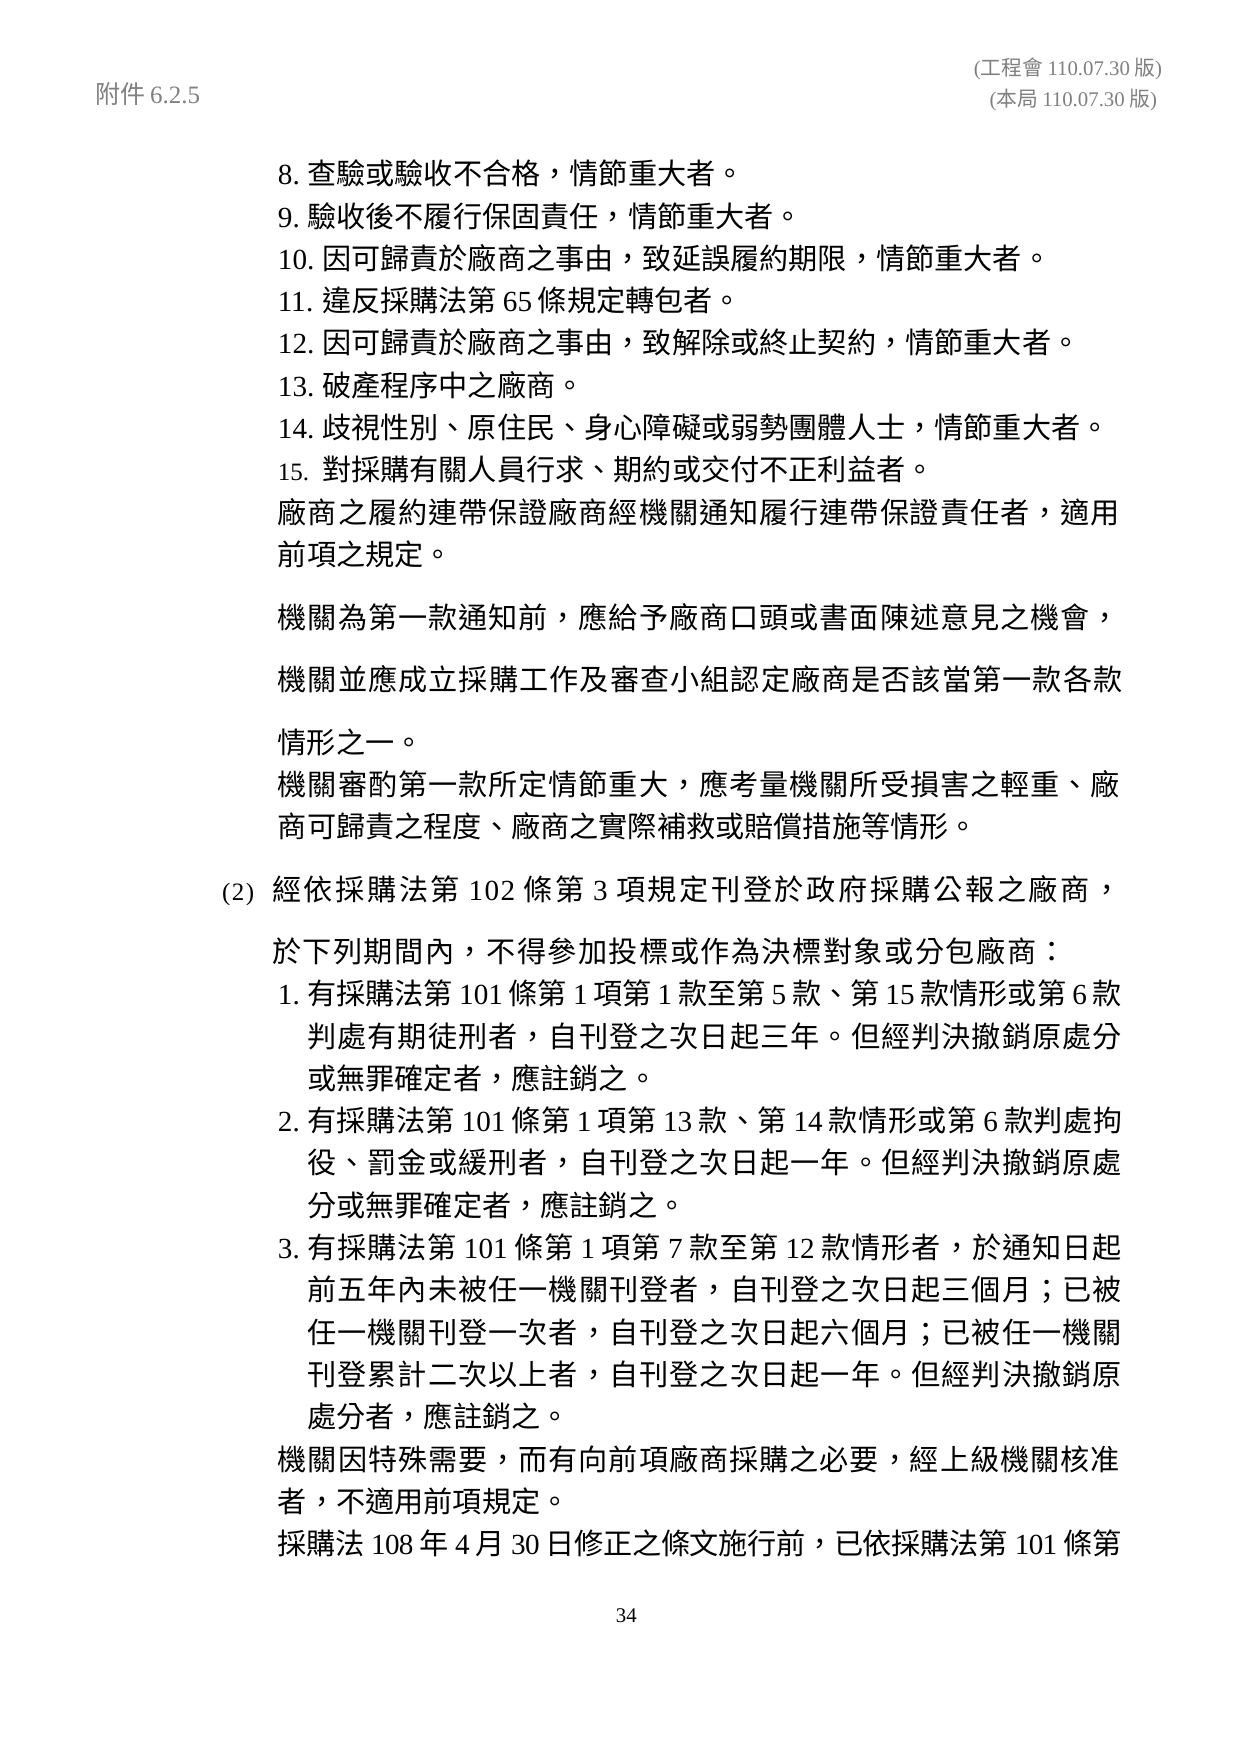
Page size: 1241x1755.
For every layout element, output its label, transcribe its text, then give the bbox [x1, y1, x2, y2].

list 歧視性別、原住民、身心障礙或弱勢團體人士，情節重大者。 [278, 405, 1122, 447]
list 有採購法第101條第1項第7款至第12款情形者，於通知日起前五年內未被任一機關刊登者，自刊登之次日起三個月；已被任一機關刊登一次者，自刊登之次日起六個月；已被任一機關刊登累計二次以上者，自刊登之次日起一年。但經判決撤銷原處分者，應註銷之。 [278, 1225, 1122, 1436]
text 採購法108年4月30日修正之條文施行前，已依採購法第101條第 [278, 1521, 1122, 1563]
list 破產程序中之廠商。 [278, 362, 1122, 405]
text 廠商之履約連帶保證廠商經機關通知履行連帶保證責任者，適用前項之規定。 [278, 489, 1122, 574]
list 驗收後不履行保固責任，情節重大者。 [278, 193, 1122, 236]
text 機關為第一款通知前，應給予廠商口頭或書面陳述意見之機會，機關並應成立採購工作及審查小組認定廠商是否該當第一款各款情形之一。 [277, 574, 1122, 761]
list 有採購法第101條第1項第13款、第14款情形或第6款判處拘役、罰金或緩刑者，自刊登之次日起一年。但經判決撤銷原處分或無罪確定者，應註銷之。 [278, 1098, 1122, 1225]
list 違反採購法第65條規定轉包者。 [278, 278, 1122, 320]
list 經依採購法第102條第3項規定刊登於政府採購公報之廠商，於下列期間內，不得參加投標或作為決標對象或分包廠商： [222, 846, 1122, 971]
list 對採購有關人員行求、期約或交付不正利益者。 [278, 447, 1122, 489]
text 機關審酌第一款所定情節重大，應考量機關所受損害之輕重、廠商可歸責之程度、廠商之實際補救或賠償措施等情形。 [278, 761, 1122, 846]
list 因可歸責於廠商之事由，致延誤履約期限，情節重大者。 [278, 236, 1122, 278]
text 機關因特殊需要，而有向前項廠商採購之必要，經上級機關核准者，不適用前項規定。 [278, 1436, 1122, 1521]
list 因可歸責於廠商之事由，致解除或終止契約，情節重大者。 [278, 320, 1122, 362]
list 查驗或驗收不合格，情節重大者。 [278, 151, 1122, 193]
list 有採購法第101條第1項第1款至第5款、第15款情形或第6款判處有期徒刑者，自刊登之次日起三年。但經判決撤銷原處分或無罪確定者，應註銷之。 [278, 971, 1122, 1098]
